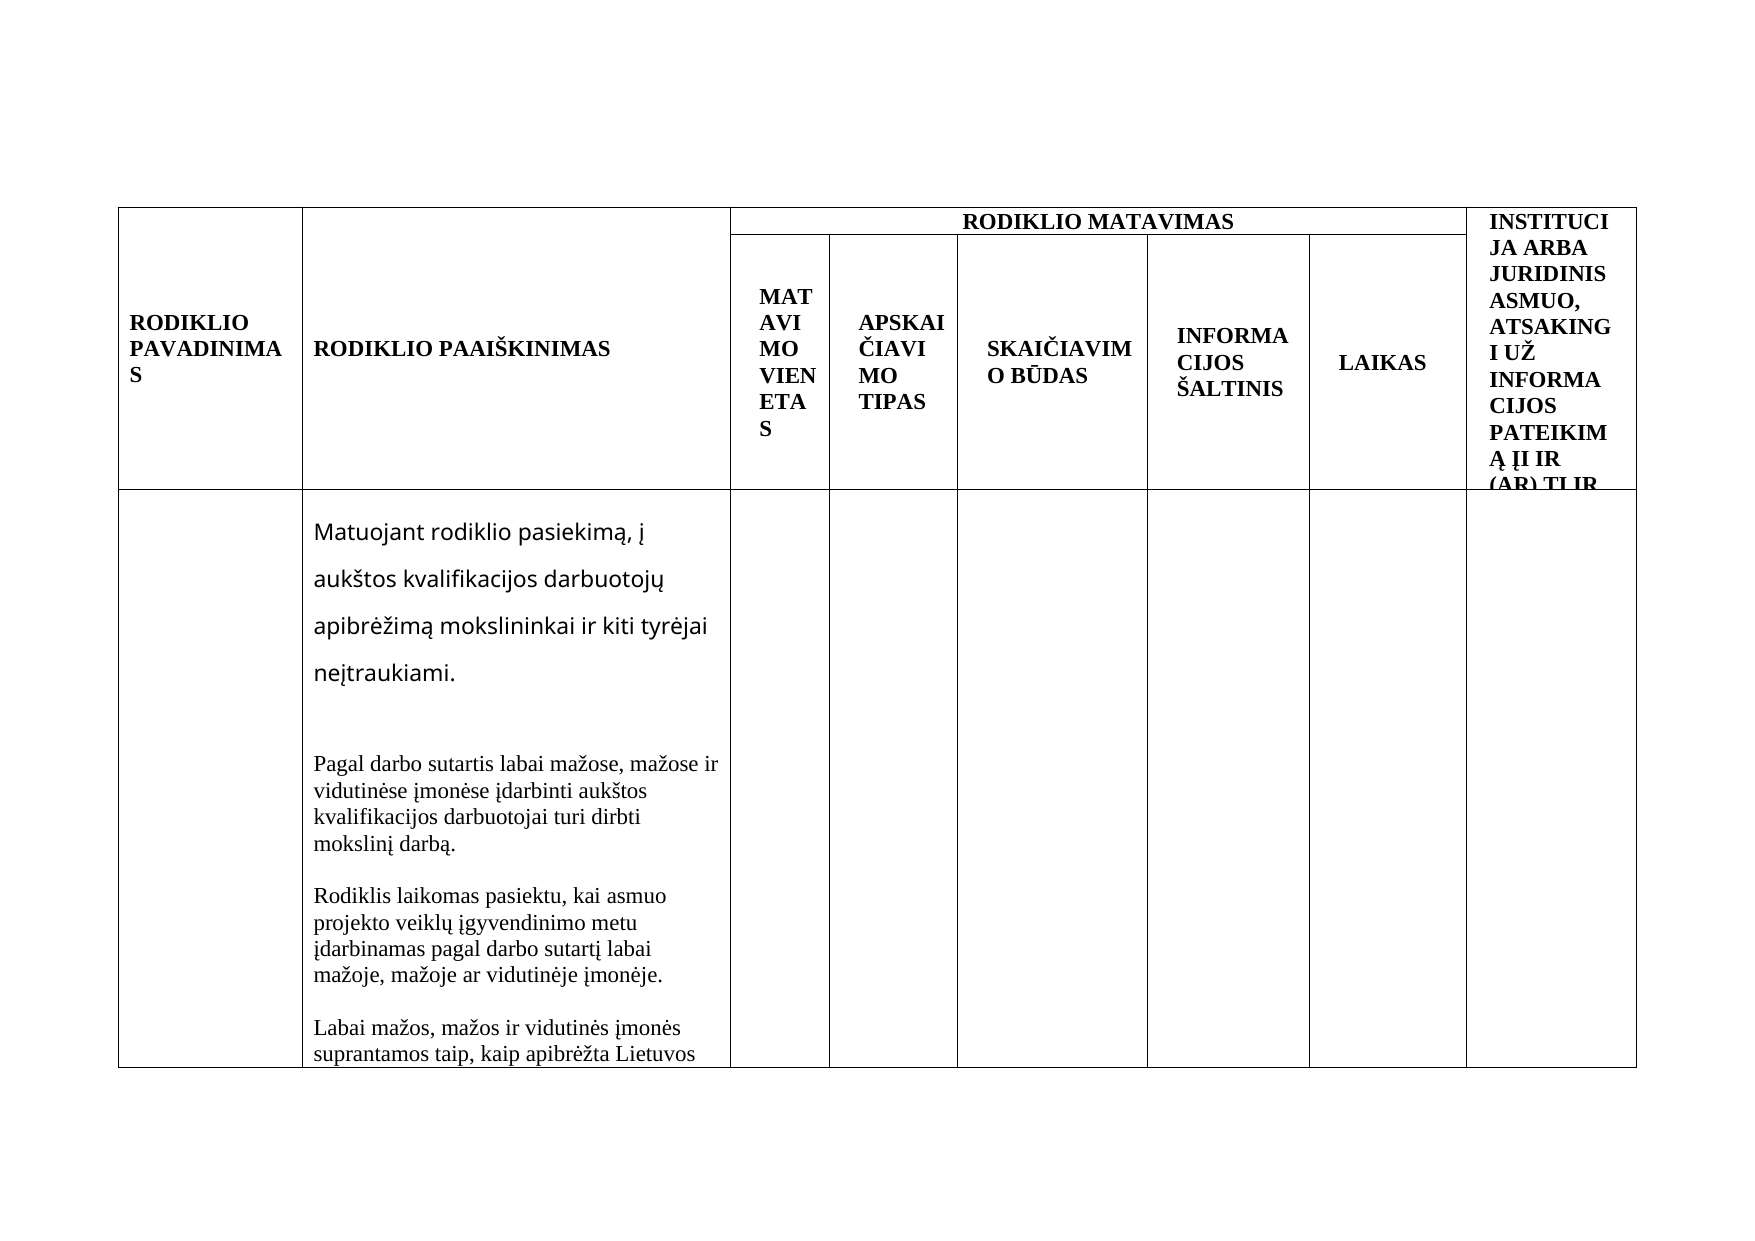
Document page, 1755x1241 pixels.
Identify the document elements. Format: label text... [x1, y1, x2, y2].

table_header RODIKLIO PAAIŠKINIMAS [303, 208, 730, 489]
table_cell [119, 490, 302, 1067]
table_cell Matuojant rodiklio pasiekimą, į aukštos kvalifikacijos darbuotojų apibrėžimą mokslininkai ir kiti tyrėjai neįtraukiami. Pagal darbo sutartis labai mažose, mažose ir vidutinėse įmonėse įdarbinti aukštos kvalifikacijos darbuotojai turi dirbti mokslinį darbą. Rodiklis laikomas pasiektu, kai asmuo projekto veiklų įgyvendinimo metu įdarbinamas pagal darbo sutartį labai mažoje, mažoje ar vidutinėje įmonėje. Labai mažos, mažos ir vidutinės įmonės suprantamos taip, kaip apibrėžta Lietuvos [303, 490, 730, 1067]
table_cell LAIKAS [1310, 235, 1466, 489]
table_cell MATAVIMO VIENETAS [731, 235, 829, 489]
table_header Institucija arba juridinis asmuo, atsakingi už informacijos pateikimą įI ir (ar) tI ir (ar) vI [1467, 208, 1636, 489]
table_cell [1310, 490, 1466, 1067]
table_cell [1467, 490, 1636, 1067]
table_cell [830, 490, 957, 1067]
table_cell APSKAIČIAVIMO TIPAS [830, 235, 957, 489]
table_cell [1148, 490, 1309, 1067]
table_cell [731, 490, 829, 1067]
table_header RODIKLIO PAVADINIMAS [119, 208, 302, 489]
table_cell SKAIČIAVIMO BŪDAS [958, 235, 1147, 489]
table_cell [958, 490, 1147, 1067]
table_header RODIKLIO MATAVIMAS [731, 208, 1466, 234]
table_cell INFORMACIJOS ŠALTINIS [1148, 235, 1309, 489]
